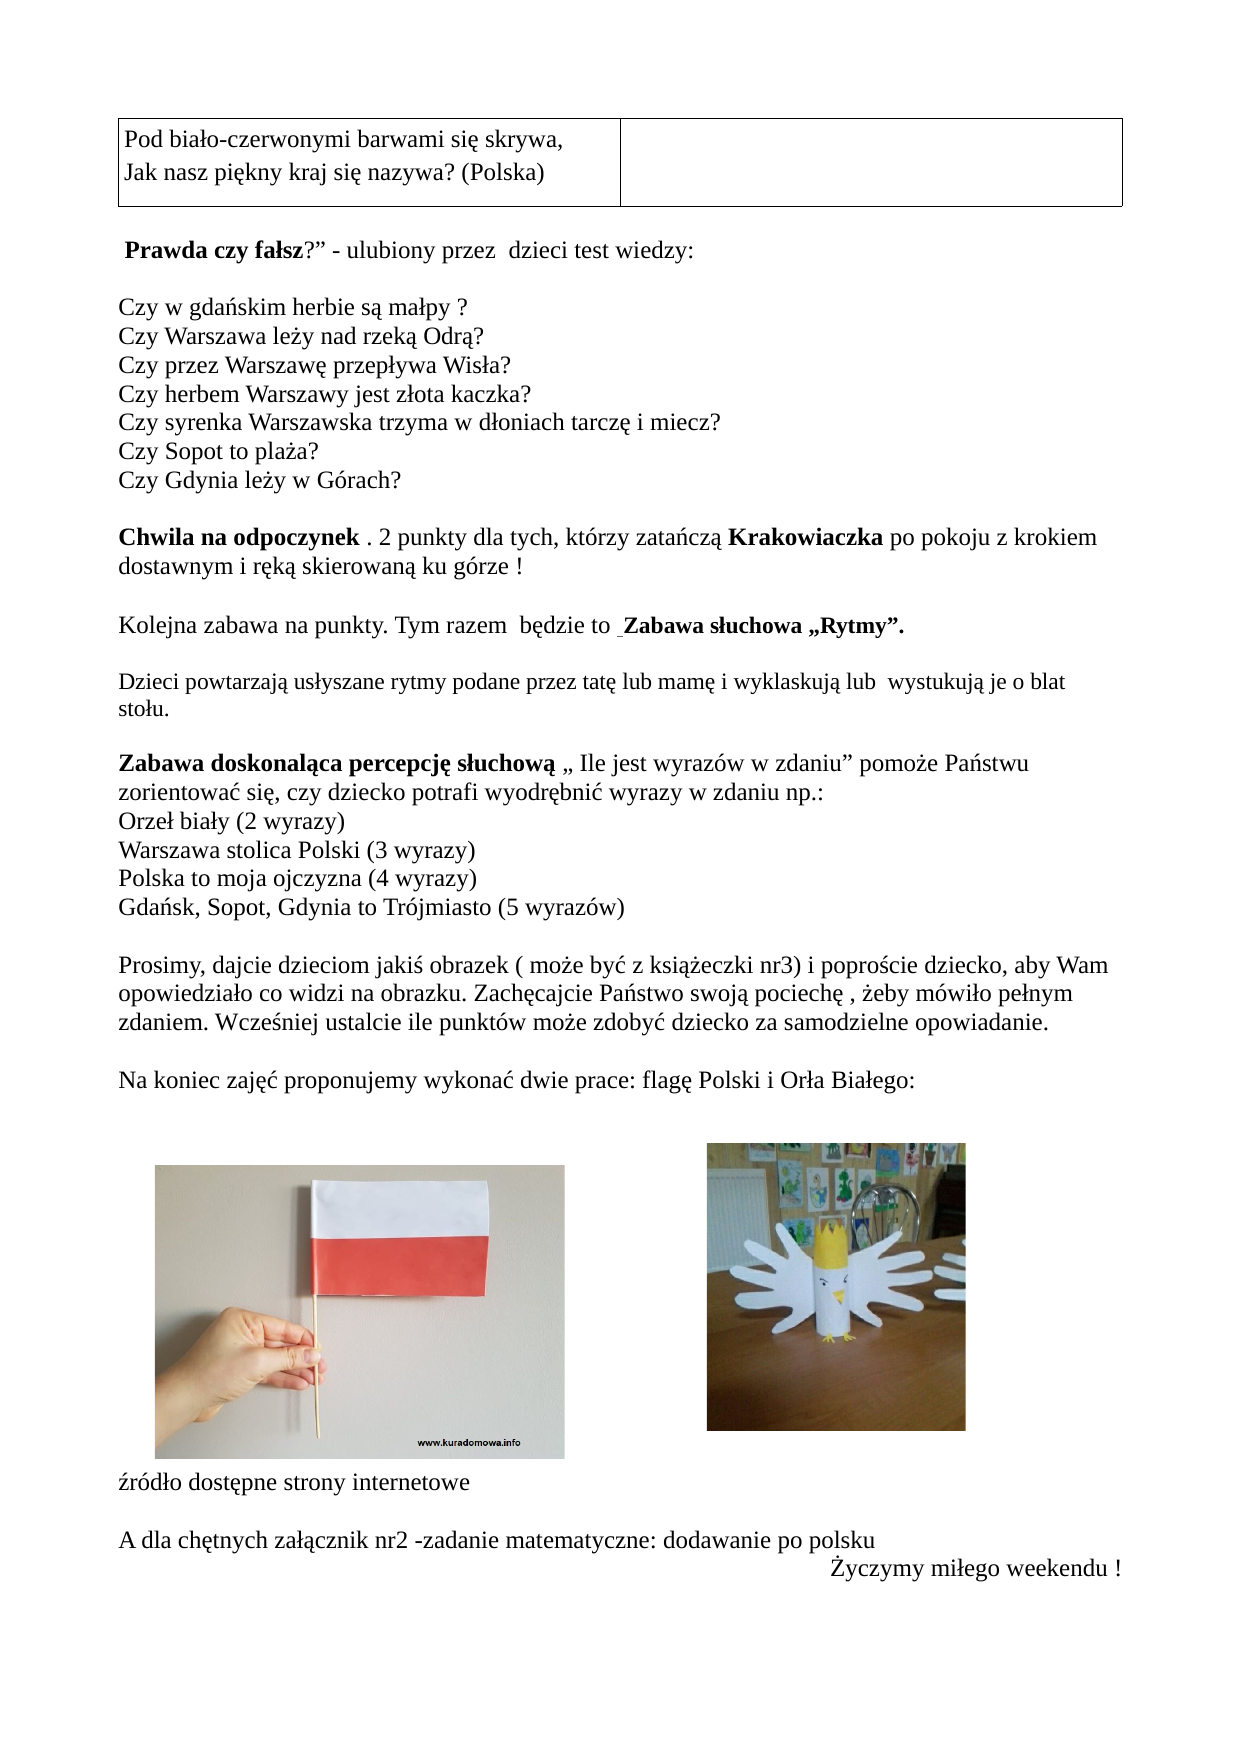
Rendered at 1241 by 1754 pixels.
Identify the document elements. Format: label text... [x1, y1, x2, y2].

picture [154, 1165, 565, 1459]
text Chwila na odpoczynek . 2 punkty dla tych, którzy zatańczą Krakowiaczka po pokoju z krokiem dostawnym i ręką skierowaną ku górze ! [118, 522, 1122, 580]
text Czy Sopot to plaża? [118, 436, 1122, 465]
picture [706, 1143, 966, 1431]
text Życzymy miłego weekendu ! [118, 1553, 1122, 1582]
table_header [621, 119, 1122, 206]
text Czy Gdynia leży w Górach? [118, 465, 1122, 494]
text Zabawa doskonaląca percepcję słuchową „ Ile jest wyrazów w zdaniu” pomoże Państwu zorientować się, czy dziecko potrafi wyodrębnić wyrazy w zdaniu np.: [118, 748, 1122, 806]
table_header Pod biało-czerwonymi barwami się skrywa, Jak nasz piękny kraj się nazywa? (Polska) [119, 119, 620, 206]
text Kolejna zabawa na punkty. Tym razem będzie to Zabawa słuchowa „Rytmy”. [118, 609, 1122, 641]
text Gdańsk, Sopot, Gdynia to Trójmiasto (5 wyrazów) [118, 892, 1122, 921]
text Prawda czy fałsz?” - ulubiony przez dzieci test wiedzy: Czy w gdańskim herbie są małpy ? Czy Warszawa leży nad rzeką Odrą? Czy przez Warszawę przepływa Wisła? Czy herbem Warszawy jest złota kaczka? Czy syrenka Warszawska trzyma w dłoniach tarczę i miecz? [118, 235, 1122, 436]
text źródło dostępne strony internetowe [118, 1467, 1122, 1496]
text Polska to moja ojczyzna (4 wyrazy) [118, 863, 1122, 892]
text Prosimy, dajcie dzieciom jakiś obrazek ( może być z książeczki nr3) i poproście dziecko, aby Wam opowiedziało co widzi na obrazku. Zachęcajcie Państwo swoją pociechę , żeby mówiło pełnym zdaniem. Wcześniej ustalcie ile punktów może zdobyć dziecko za samodzielne opowiadanie. [118, 950, 1122, 1036]
text Warszawa stolica Polski (3 wyrazy) [118, 835, 1122, 863]
text Dzieci powtarzają usłyszane rytmy podane przez tatę lub mamę i wyklaskują lub wystukują je o blat stołu. [118, 668, 1122, 722]
text A dla chętnych załącznik nr2 -zadanie matematyczne: dodawanie po polsku [118, 1525, 1122, 1553]
text Na koniec zajęć proponujemy wykonać dwie prace: flagę Polski i Orła Białego: [118, 1065, 1122, 1093]
text Orzeł biały (2 wyrazy) [118, 806, 1122, 835]
